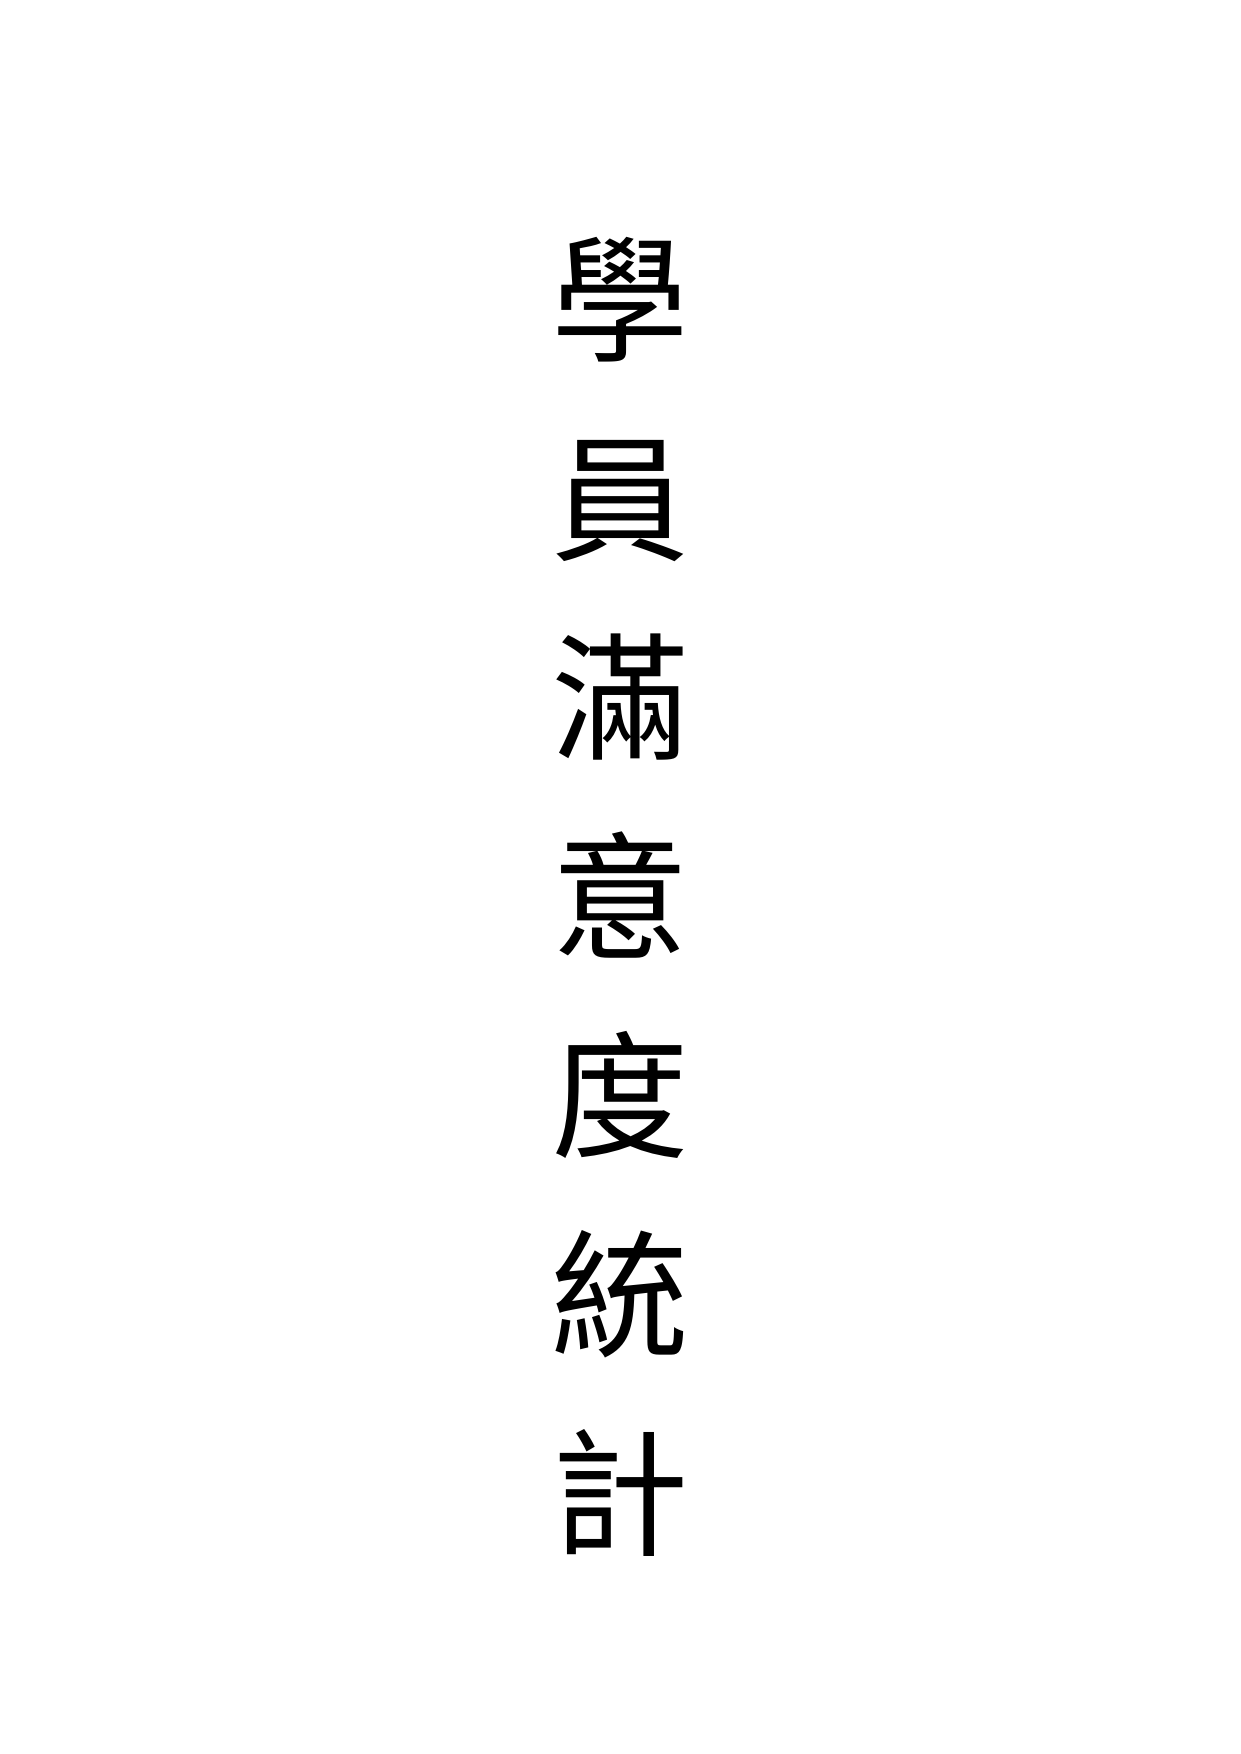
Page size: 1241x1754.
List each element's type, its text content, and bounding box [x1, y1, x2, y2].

text 學 員 滿 意 度 統 計 [118, 192, 1122, 1585]
